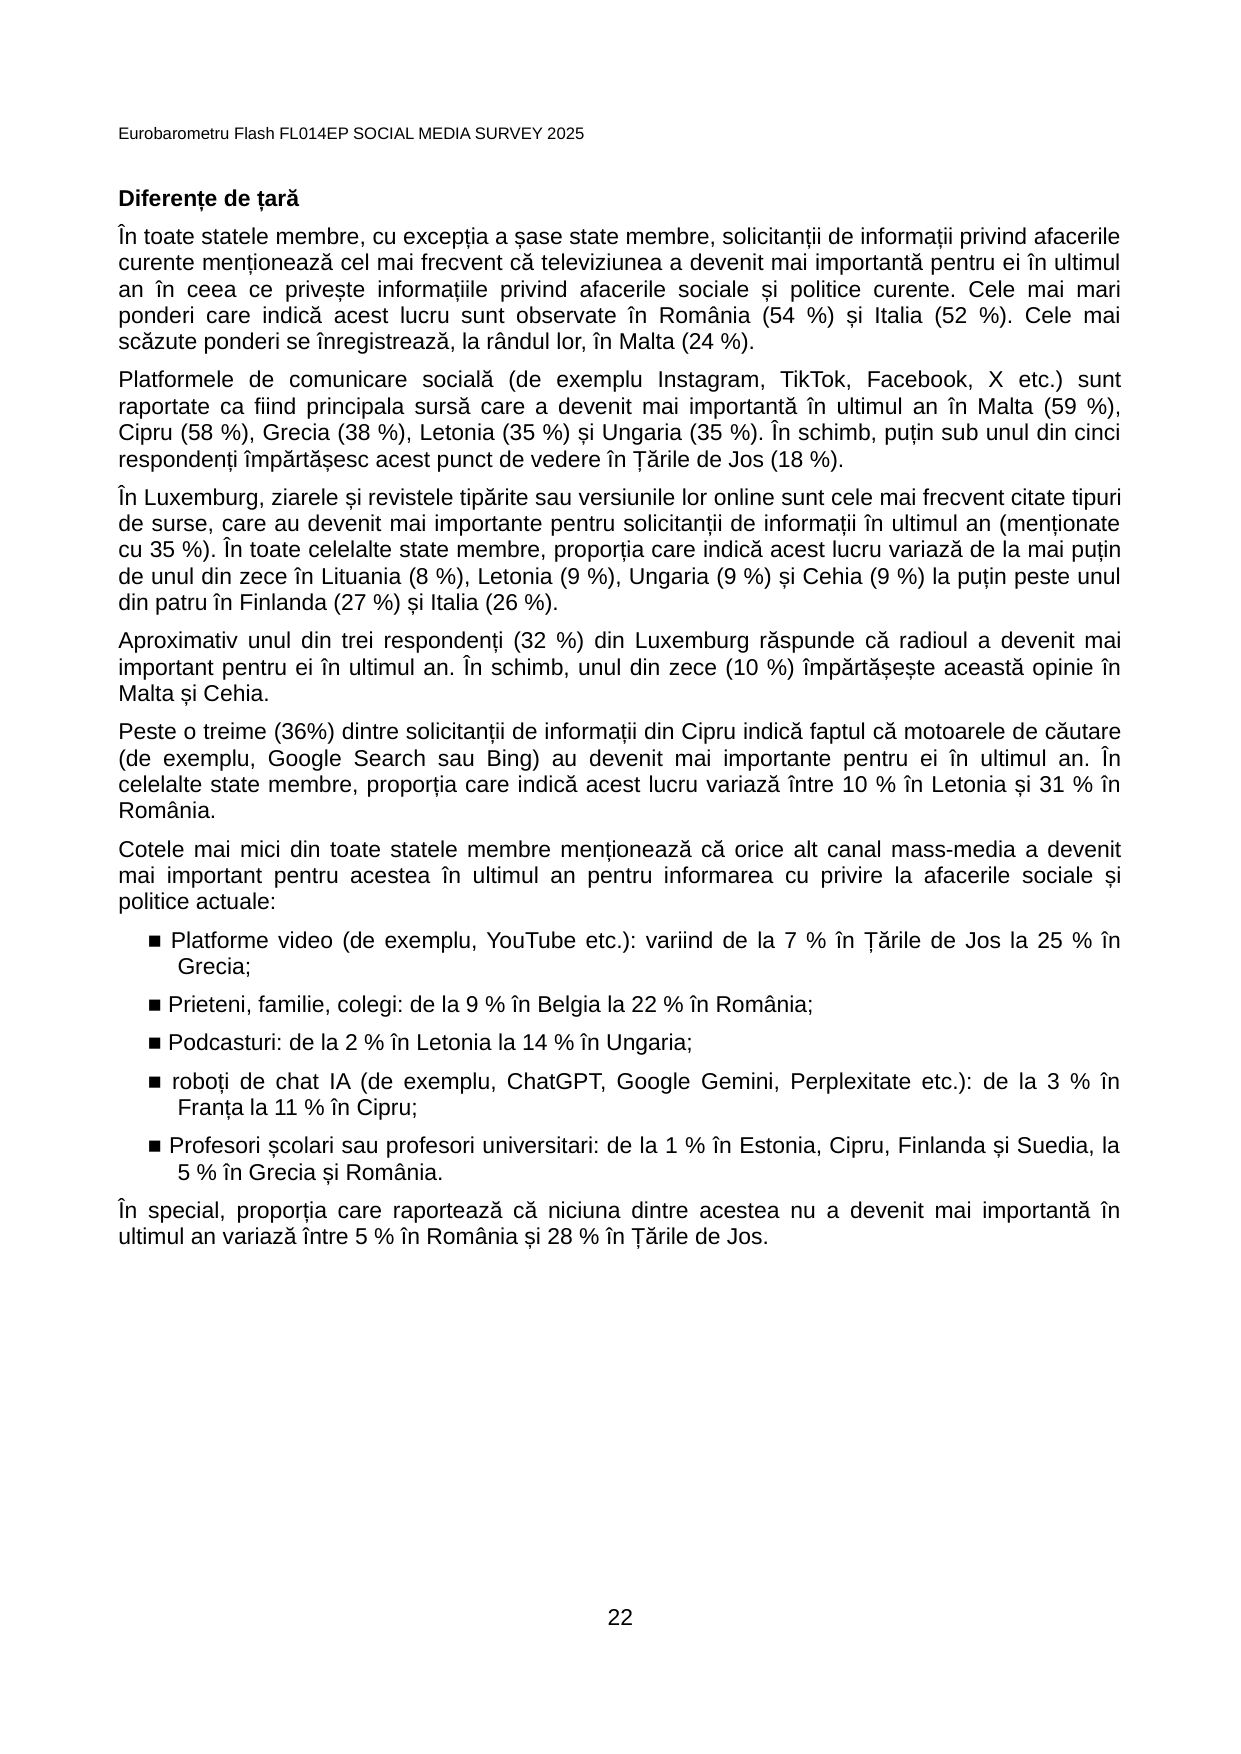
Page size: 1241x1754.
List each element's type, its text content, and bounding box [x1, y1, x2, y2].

text ■ Platforme video (de exemplu, YouTube etc.): variind de la 7 % în Țările de Jos la 25 % în Grecia; [148, 927, 1122, 979]
text În special, proporția care raportează că niciuna dintre acestea nu a devenit mai importantă în ultimul an variază între 5 % în România și 28 % în Țările de Jos. [118, 1197, 1122, 1249]
text Cotele mai mici din toate statele membre menționează că orice alt canal mass-media a devenit mai important pentru acestea în ultimul an pentru informarea cu privire la afacerile sociale și politice actuale: [118, 836, 1122, 915]
text Diferențe de țară [118, 184, 1122, 211]
text Peste o treime (36%) dintre solicitanții de informații din Cipru indică faptul că motoarele de căutare (de exemplu, Google Search sau Bing) au devenit mai importante pentru ei în ultimul an. În celelalte state membre, proporția care indică acest lucru variază între 10 % în Letonia și 31 % în România. [118, 718, 1122, 824]
text Aproximativ unul din trei respondenți (32 %) din Luxemburg răspunde că radioul a devenit mai important pentru ei în ultimul an. În schimb, unul din zece (10 %) împărtășește această opinie în Malta și Cehia. [118, 627, 1122, 706]
text ■ roboți de chat IA (de exemplu, ChatGPT, Google Gemini, Perplexitate etc.): de la 3 % în Franța la 11 % în Cipru; [148, 1068, 1122, 1120]
text Platformele de comunicare socială (de exemplu Instagram, TikTok, Facebook, X etc.) sunt raportate ca fiind principala sursă care a devenit mai importantă în ultimul an în Malta (59 %), Cipru (58 %), Grecia (38 %), Letonia (35 %) și Ungaria (35 %). În schimb, puțin sub unul din cinci respondenți împărtășesc acest punct de vedere în Țările de Jos (18 %). [118, 366, 1122, 472]
text ■ Profesori școlari sau profesori universitari: de la 1 % în Estonia, Cipru, Finlanda și Suedia, la 5 % în Grecia și România. [148, 1132, 1122, 1185]
text ■ Podcasturi: de la 2 % în Letonia la 14 % în Ungaria; [148, 1029, 1122, 1056]
text În Luxemburg, ziarele și revistele tipărite sau versiunile lor online sunt cele mai frecvent citate tipuri de surse, care au devenit mai importante pentru solicitanții de informații în ultimul an (menționate cu 35 %). În toate celelalte state membre, proporția care indică acest lucru variază de la mai puțin de unul din zece în Lituania (8 %), Letonia (9 %), Ungaria (9 %) și Cehia (9 %) la puțin peste unul din patru în Finlanda (27 %) și Italia (26 %). [118, 484, 1122, 616]
text În toate statele membre, cu excepția a șase state membre, solicitanții de informații privind afacerile curente menționează cel mai frecvent că televiziunea a devenit mai importantă pentru ei în ultimul an în ceea ce privește informațiile privind afacerile sociale și politice curente. Cele mai mari ponderi care indică acest lucru sunt observate în România (54 %) și Italia (52 %). Cele mai scăzute ponderi se înregistrează, la rândul lor, în Malta (24 %). [118, 223, 1122, 354]
text ■ Prieteni, familie, colegi: de la 9 % în Belgia la 22 % în România; [148, 991, 1122, 1017]
